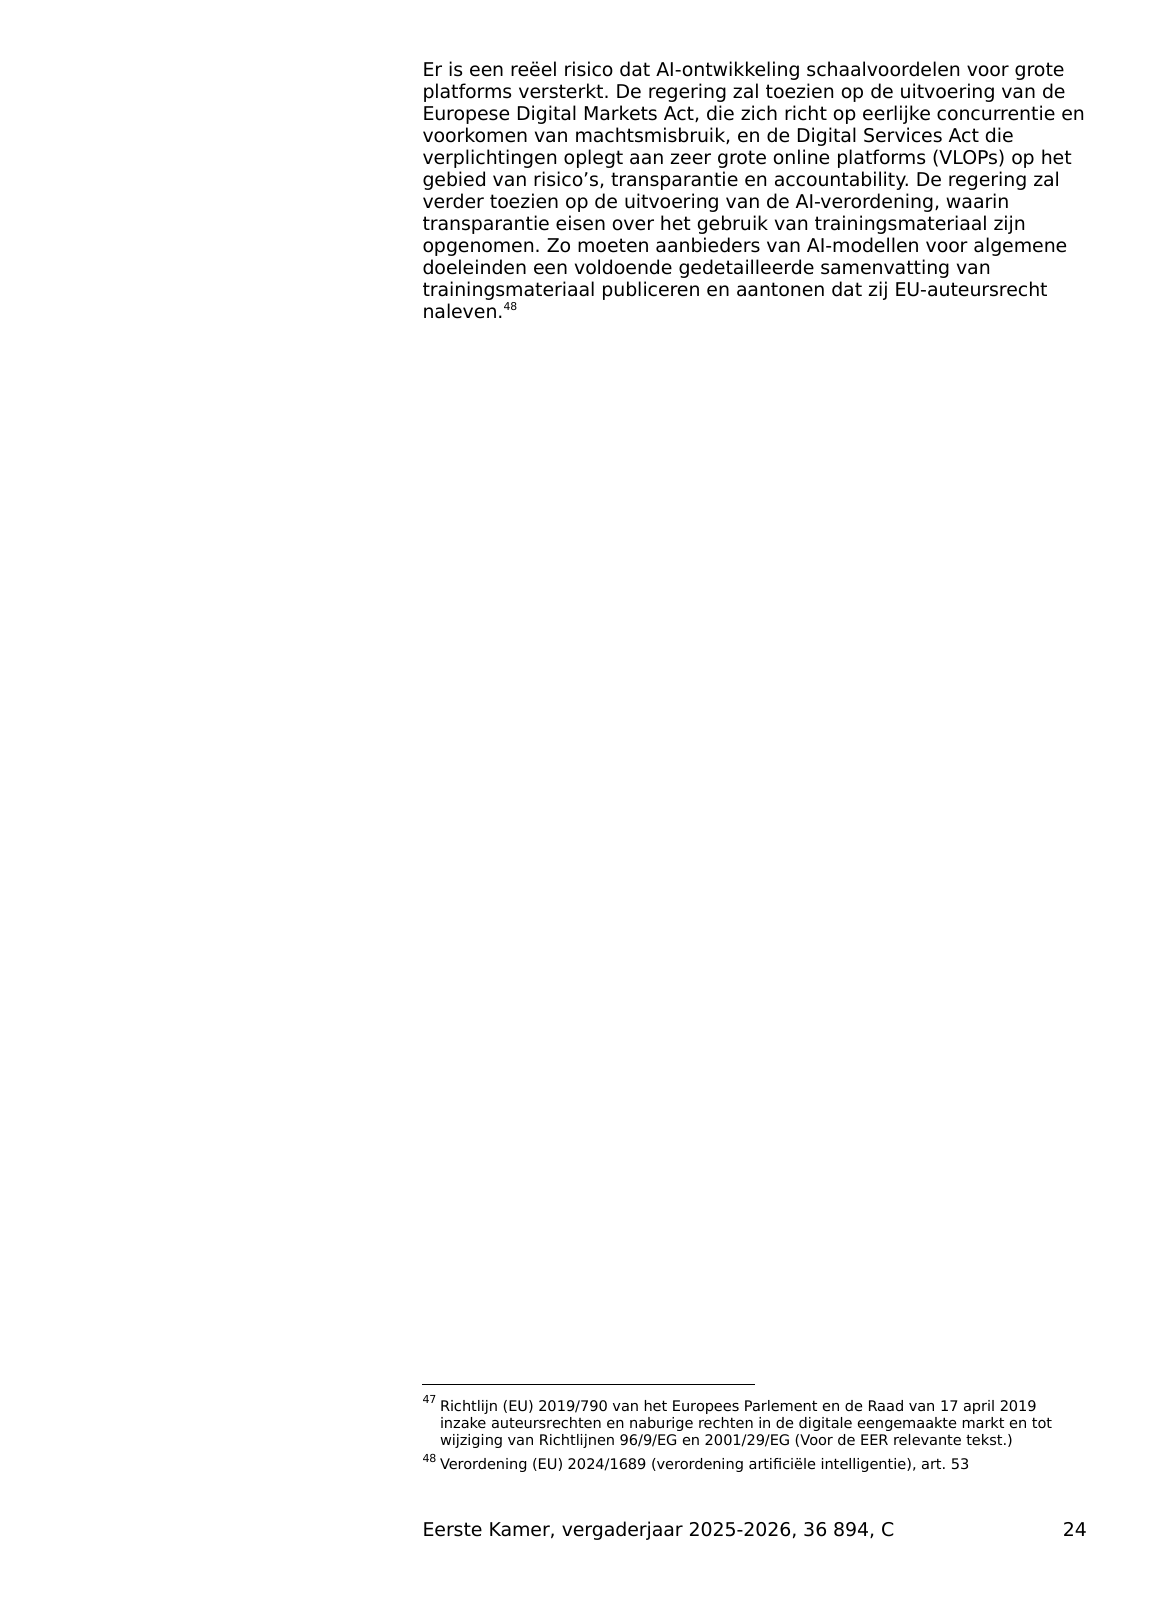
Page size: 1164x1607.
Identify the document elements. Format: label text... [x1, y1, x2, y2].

text Er is een reëel risico dat AI-ontwikkeling schaalvoordelen voor grote platforms versterkt. De regering zal toezien op de uitvoering van de Europese Digital Markets Act, die zich richt op eerlijke concurrentie en voorkomen van machtsmisbruik, en de Digital Services Act die verplichtingen oplegt aan zeer grote online platforms (VLOPs) op het gebied van risico’s, transparantie en accountability. De regering zal verder toezien op de uitvoering van de AI-verordening, waarin transparantie eisen over het gebruik van trainingsmateriaal zijn opgenomen. Zo moeten aanbieders van AI-modellen voor algemene doeleinden een voldoende gedetailleerde samenvatting van trainingsmateriaal publiceren en aantonen dat zij EU-auteursrecht naleven. [422, 59, 1087, 323]
text Verordening (EU) 2024/1689 (verordening artificiële intelligentie), art. 53 [422, 1452, 1087, 1474]
text Richtlijn (EU) 2019/790 van het Europees Parlement en de Raad van 17 april 2019 inzake auteursrechten en naburige rechten in de digitale eengemaakte markt en tot wijziging van Richtlijnen 96/9/EG en 2001/29/EG (Voor de EER relevante tekst.) [422, 1393, 1087, 1449]
